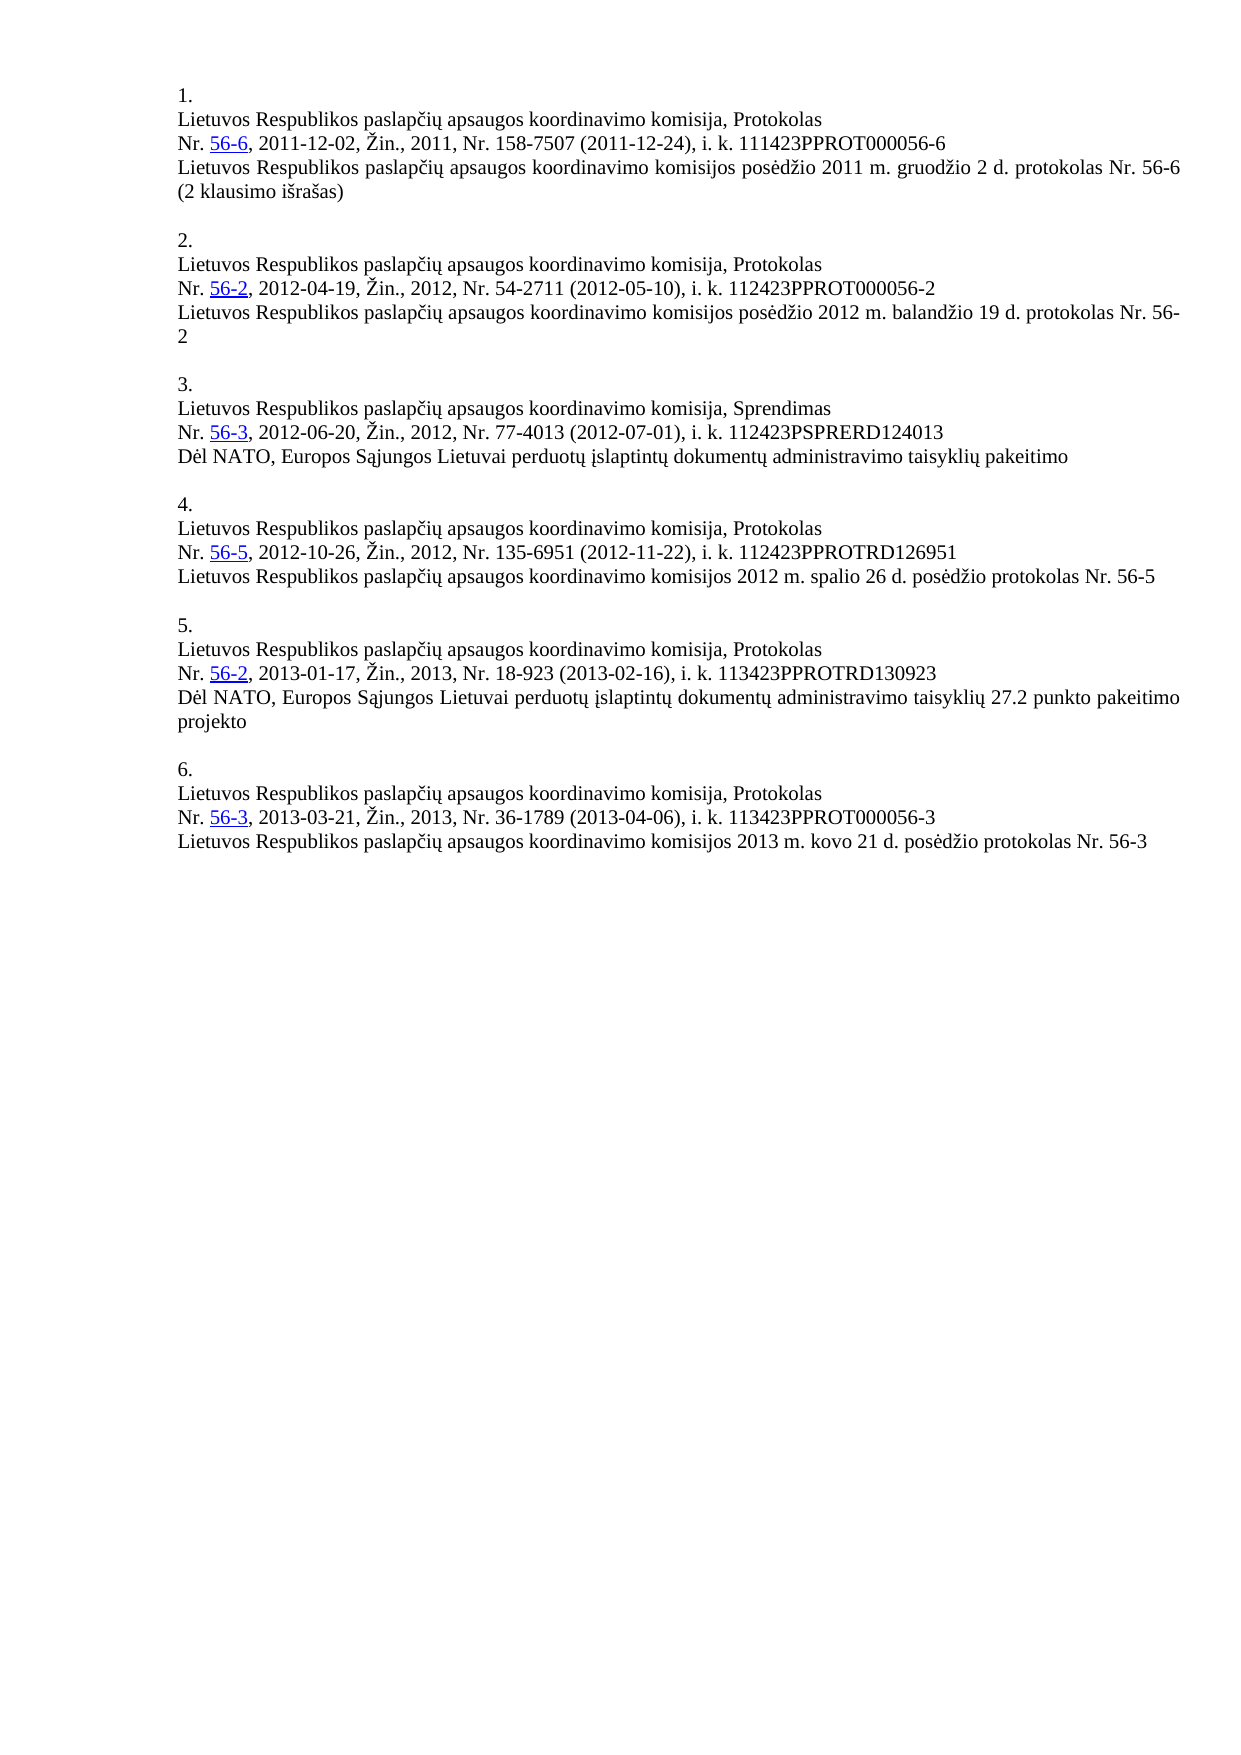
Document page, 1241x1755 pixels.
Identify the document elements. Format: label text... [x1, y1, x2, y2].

text 1. [177, 83, 1181, 107]
text Nr. 56-3, 2012-06-20, Žin., 2012, Nr. 77-4013 (2012-07-01), i. k. 112423PSPRERD124013 [177, 420, 1181, 444]
text Nr. 56-2, 2012-04-19, Žin., 2012, Nr. 54-2711 (2012-05-10), i. k. 112423PPROT000056-2 [177, 276, 1181, 300]
text Lietuvos Respublikos paslapčių apsaugos koordinavimo komisija, Protokolas [177, 107, 1181, 131]
text Nr. 56-2, 2013-01-17, Žin., 2013, Nr. 18-923 (2013-02-16), i. k. 113423PPROTRD130923 [177, 661, 1181, 685]
text Nr. 56-3, 2013-03-21, Žin., 2013, Nr. 36-1789 (2013-04-06), i. k. 113423PPROT000056-3 [177, 805, 1181, 829]
text Lietuvos Respublikos paslapčių apsaugos koordinavimo komisija, Protokolas [177, 781, 1181, 805]
text 6. [177, 757, 1181, 781]
text Lietuvos Respublikos paslapčių apsaugos koordinavimo komisija, Protokolas [177, 516, 1181, 540]
text 4. [177, 492, 1181, 516]
text Nr. 56-6, 2011-12-02, Žin., 2011, Nr. 158-7507 (2011-12-24), i. k. 111423PPROT000056-6 [177, 131, 1181, 155]
text Nr. 56-5, 2012-10-26, Žin., 2012, Nr. 135-6951 (2012-11-22), i. k. 112423PPROTRD126951 [177, 540, 1181, 564]
text Lietuvos Respublikos paslapčių apsaugos koordinavimo komisijos posėdžio 2012 m. balandžio 19 d. protokolas Nr. 56-2 [177, 300, 1181, 348]
text 2. [177, 227, 1181, 252]
text Lietuvos Respublikos paslapčių apsaugos koordinavimo komisija, Protokolas [177, 637, 1181, 661]
text Dėl NATO, Europos Sąjungos Lietuvai perduotų įslaptintų dokumentų administravimo taisyklių pakeitimo [177, 444, 1181, 468]
text Dėl NATO, Europos Sąjungos Lietuvai perduotų įslaptintų dokumentų administravimo taisyklių 27.2 punkto pakeitimo projekto [177, 685, 1181, 733]
text Lietuvos Respublikos paslapčių apsaugos koordinavimo komisijos 2012 m. spalio 26 d. posėdžio protokolas Nr. 56-5 [177, 564, 1181, 588]
text Lietuvos Respublikos paslapčių apsaugos koordinavimo komisija, Sprendimas [177, 396, 1181, 420]
text Lietuvos Respublikos paslapčių apsaugos koordinavimo komisijos 2013 m. kovo 21 d. posėdžio protokolas Nr. 56-3 [177, 829, 1181, 853]
text 3. [177, 372, 1181, 396]
text Lietuvos Respublikos paslapčių apsaugos koordinavimo komisija, Protokolas [177, 252, 1181, 276]
text Lietuvos Respublikos paslapčių apsaugos koordinavimo komisijos posėdžio 2011 m. gruodžio 2 d. protokolas Nr. 56-6 (2 klausimo išrašas) [177, 155, 1181, 203]
text 5. [177, 612, 1181, 637]
